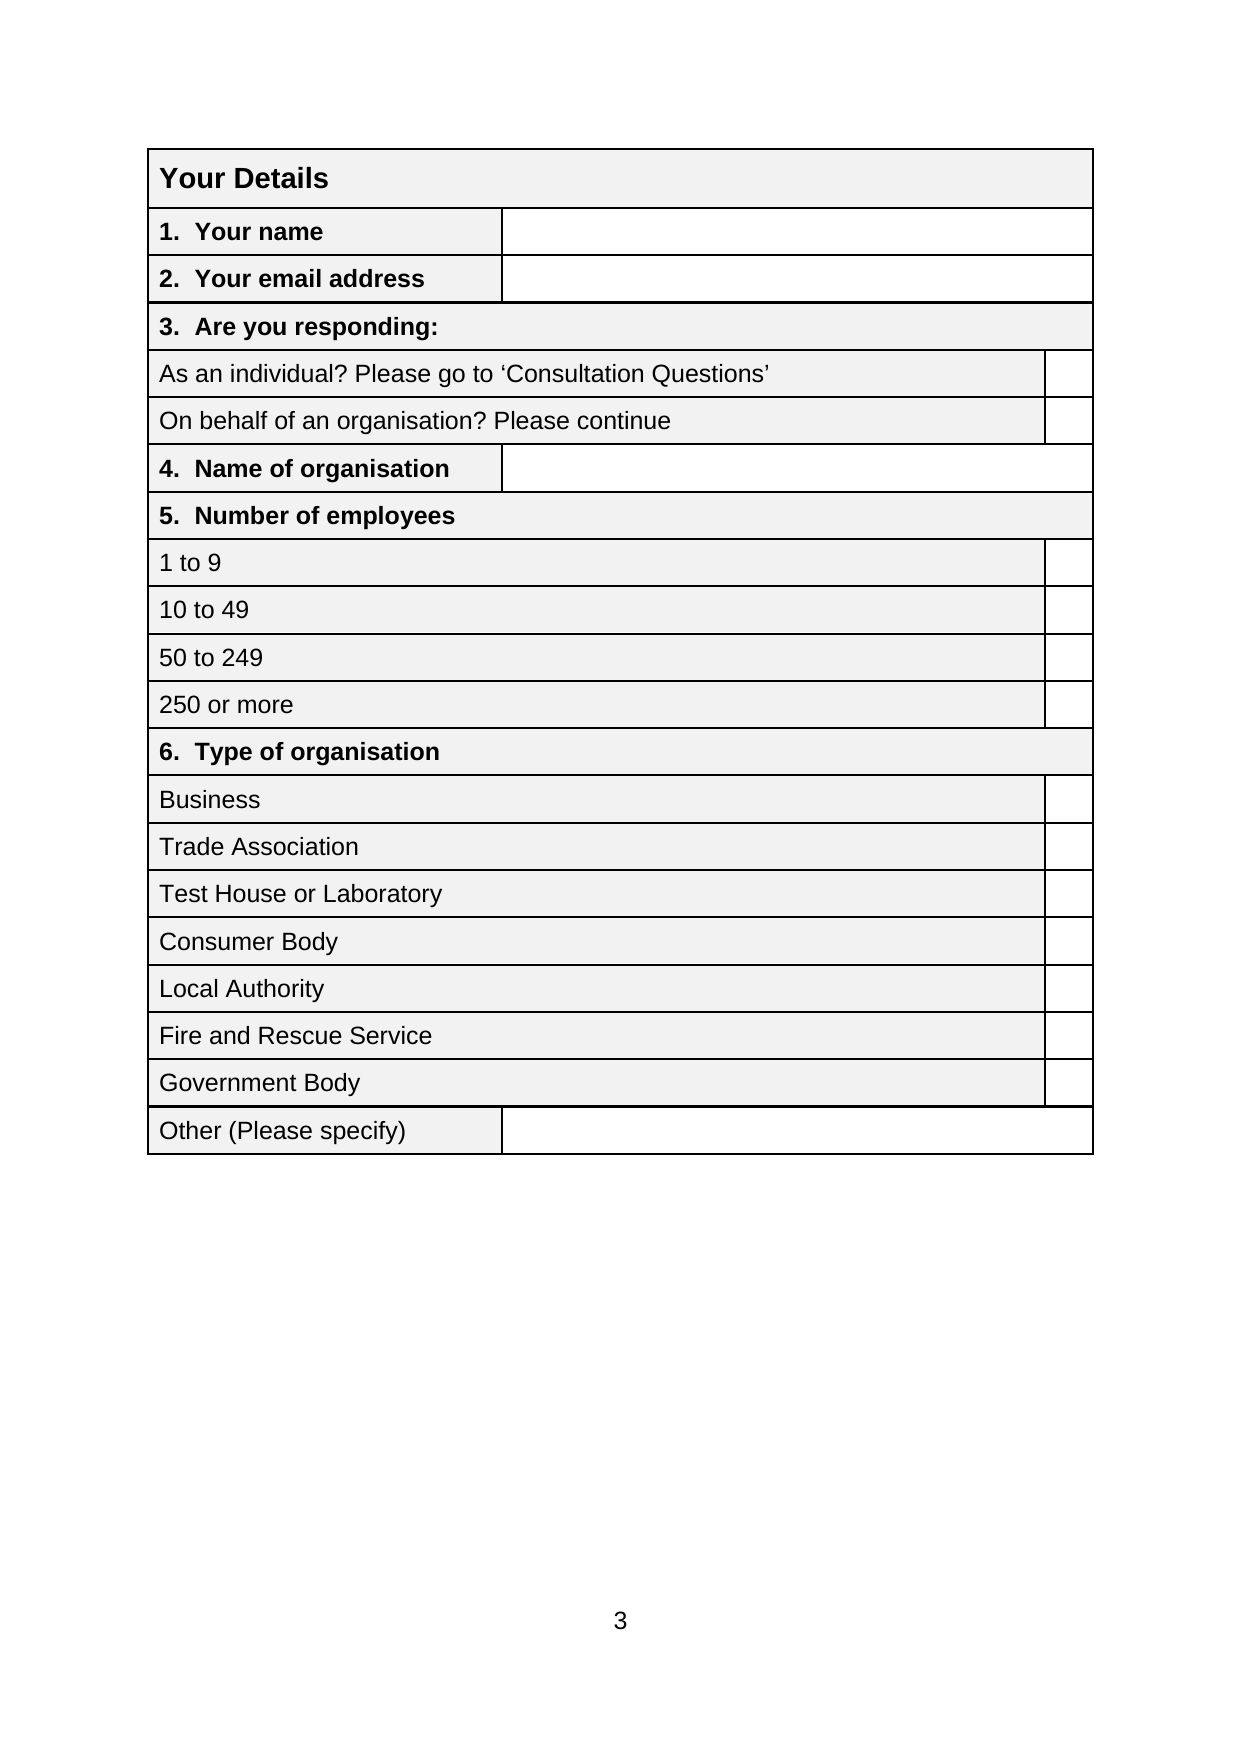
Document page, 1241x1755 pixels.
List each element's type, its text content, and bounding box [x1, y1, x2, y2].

table_cell Number of employees [149, 493, 1092, 538]
table_cell [1046, 682, 1092, 727]
table_cell As an individual? Please go to ‘Consultation Questions’ [149, 351, 1044, 396]
table_cell Your email address [149, 256, 501, 301]
table_cell Business [149, 776, 1044, 822]
table_cell Name of organisation [149, 445, 501, 491]
table_cell 10 to 49 [149, 587, 1044, 632]
table_cell Your name [149, 209, 501, 254]
table_cell [1046, 776, 1092, 822]
table_cell [1046, 824, 1092, 869]
table_cell 250 or more [149, 682, 1044, 727]
table_cell [1046, 871, 1092, 916]
table_cell [503, 445, 1092, 491]
table_cell [1046, 587, 1092, 632]
table_cell 1 to 9 [149, 540, 1044, 585]
table_cell Type of organisation [149, 729, 1092, 774]
table_cell [1046, 540, 1092, 585]
table_cell [503, 1108, 1092, 1153]
table_cell Are you responding: [149, 304, 1092, 349]
table_cell Trade Association [149, 824, 1044, 869]
table_cell On behalf of an organisation? Please continue [149, 398, 1044, 443]
table_cell Other (Please specify) [149, 1108, 501, 1153]
table_cell [1046, 398, 1092, 443]
table_header Your Details [149, 150, 1092, 207]
table_cell [1046, 351, 1092, 396]
table_cell Government Body [149, 1060, 1044, 1105]
table_cell Test House or Laboratory [149, 871, 1044, 916]
table_cell Fire and Rescue Service [149, 1013, 1044, 1058]
table_cell [1046, 966, 1092, 1011]
table_cell Consumer Body [149, 918, 1044, 963]
table_cell [1046, 635, 1092, 680]
table_cell 50 to 249 [149, 635, 1044, 680]
table_cell [503, 209, 1092, 254]
table_cell [503, 256, 1092, 301]
table_cell [1046, 918, 1092, 963]
table_cell Local Authority [149, 966, 1044, 1011]
table_cell [1046, 1060, 1092, 1105]
table_cell [1046, 1013, 1092, 1058]
